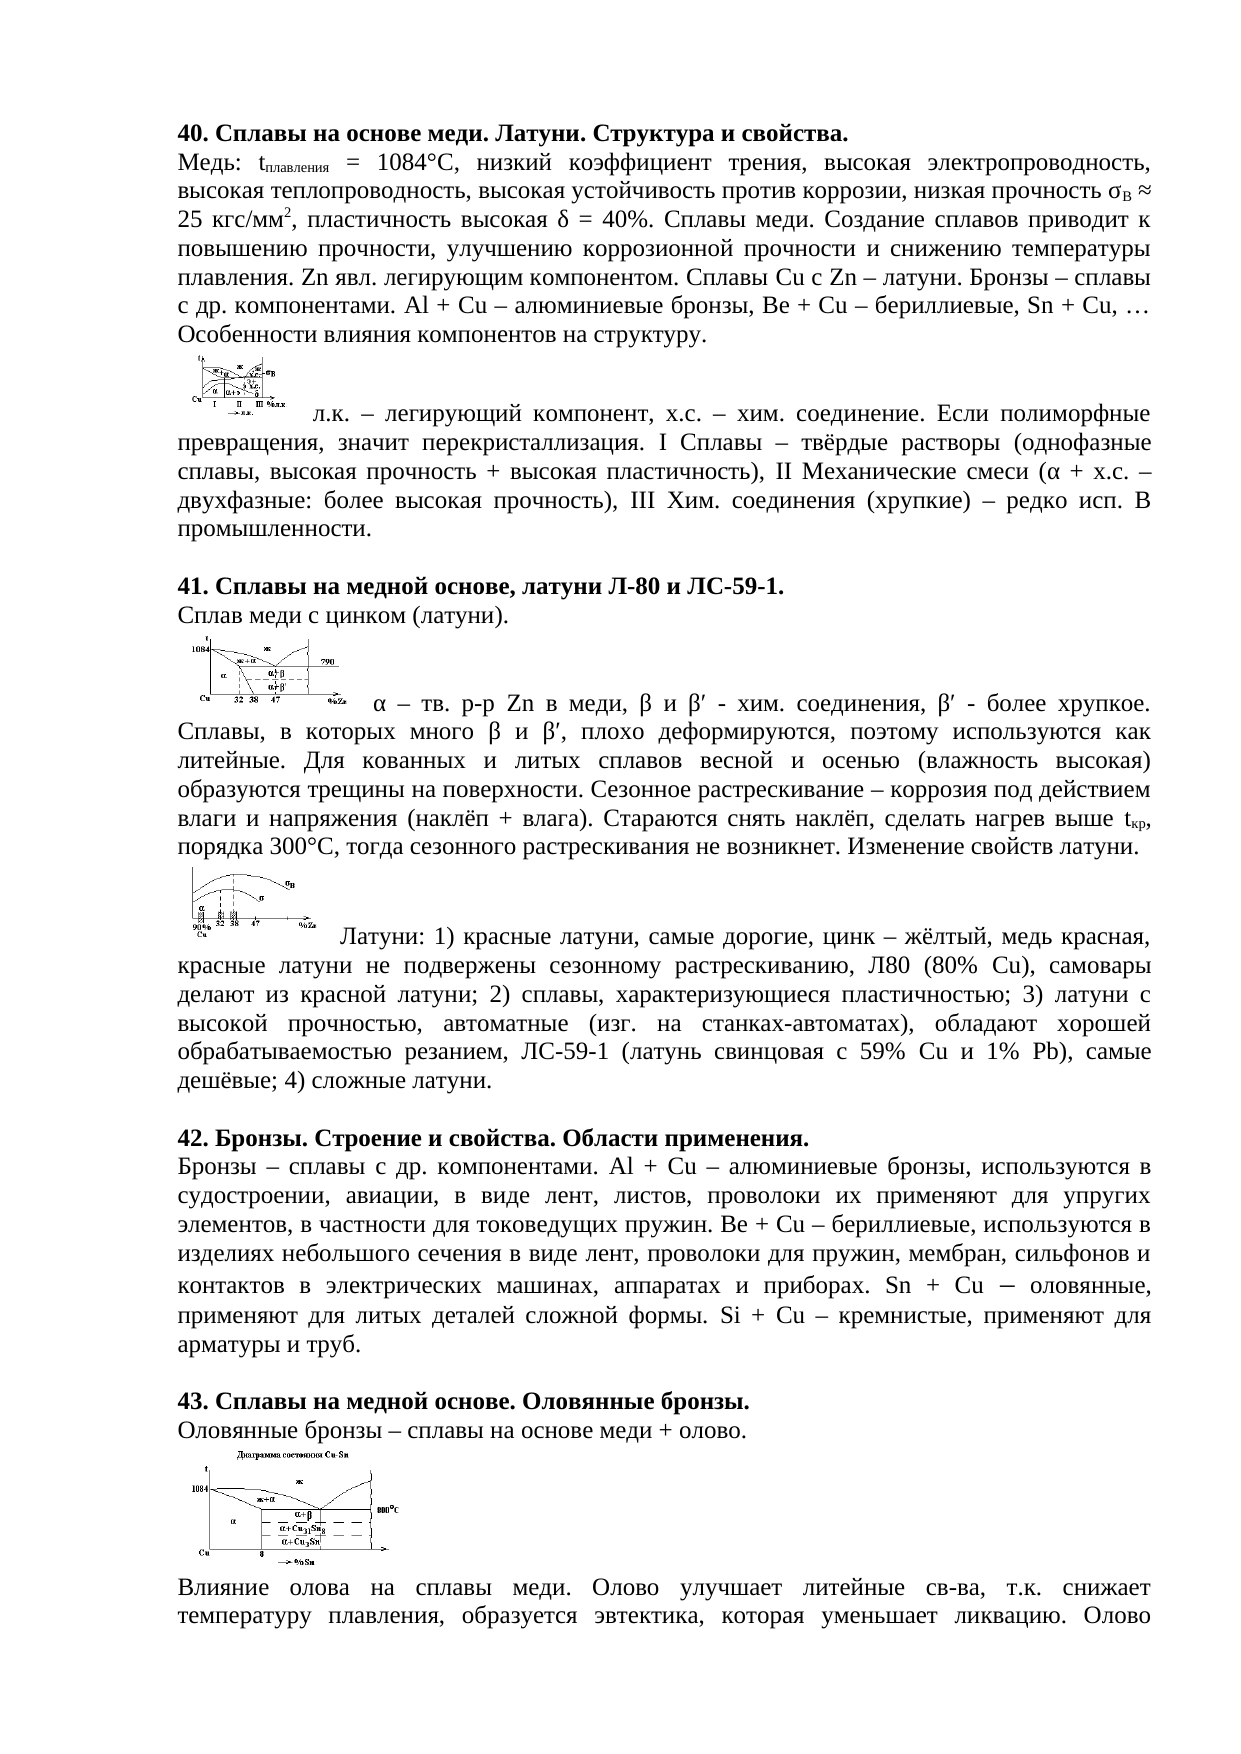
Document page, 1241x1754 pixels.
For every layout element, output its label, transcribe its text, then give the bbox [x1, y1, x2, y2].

text Оловянные бронзы – сплавы на основе меди + олово. [177, 1415, 1152, 1444]
text Сплав меди с цинком (латуни). [177, 600, 1152, 628]
text 40. Сплавы на основе меди. Латуни. Структура и свойства. [177, 118, 1152, 147]
text 42. Бронзы. Строение и свойства. Области применения. [177, 1123, 1152, 1151]
text Бронзы – сплавы с др. компонентами. Al + Cu – алюминиевые бронзы, используются в судостроении, авиации, в виде лент, листов, проволоки их применяют для упругих элементов, в частности для токоведущих пружин. Be + Cu – бериллиевые, используются в изделиях небольшого сечения в виде лент, проволоки для пружин, мембран, сильфонов и контактов в электрических машинах, аппаратах и приборах. Sn + Cu – оловянные, применяют для литых деталей сложной формы. Si + Cu – кремнистые, применяют для арматуры и труб. [177, 1151, 1152, 1357]
text Медь: tплавления = 1084°C, низкий коэффициент трения, высокая электропроводность, высокая теплопроводность, высокая устойчивость против коррозии, низкая прочность σВ ≈ 25 кгс/мм2, пластичность высокая δ = 40%. Сплавы меди. Создание сплавов приводит к повышению прочности, улучшению коррозионной прочности и снижению температуры плавления. Zn явл. легирующим компонентом. Сплавы Cu с Zn – латуни. Бронзы – сплавы с др. компонентами. Al + Cu – алюминиевые бронзы, Be + Cu – бериллиевые, Sn + Cu, … Особенности влияния компонентов на структуру. [177, 147, 1152, 348]
text л.к. – легирующий компонент, х.с. – хим. соединение. Если полиморфные превращения, значит перекристаллизация. I Сплавы – твёрдые растворы (однофазные сплавы, высокая прочность + высокая пластичность), II Механические смеси (α + х.с. – двухфазные: более высокая прочность), III Хим. соединения (хрупкие) – редко исп. В промышленности. [177, 348, 1152, 542]
text α – тв. р-р Zn в меди, β и β′ - хим. соединения, β′ - более хрупкое. Сплавы, в которых много β и β′, плохо деформируются, поэтому используются как литейные. Для кованных и литых сплавов весной и осенью (влажность высокая) образуются трещины на поверхности. Сезонное растрескивание – коррозия под действием влаги и напряжения (наклёп + влага). Стараются снять наклёп, сделать нагрев выше tкр, порядка 300°C, тогда сезонного растрескивания не возникнет. Изменение свойств латуни. [177, 628, 1152, 860]
text Латуни: 1) красные латуни, самые дорогие, цинк – жёлтый, медь красная, красные латуни не подвержены сезонному растрескиванию, Л80 (80% Cu), самовары делают из красной латуни; 2) сплавы, характеризующиеся пластичностью; 3) латуни с высокой прочностью, автоматные (изг. на станках-автоматах), обладают хорошей обрабатываемостью резанием, ЛС-59-1 (латунь свинцовая с 59% Cu и 1% Pb), самые дешёвые; 4) сложные латуни. [177, 860, 1152, 1094]
text 43. Сплавы на медной основе. Оловянные бронзы. [177, 1386, 1152, 1415]
text Влияние олова на сплавы меди. Олово улучшает литейные св-ва, т.к. снижает температуру плавления, образуется эвтектика, которая уменьшает ликвацию. Олово [177, 1572, 1152, 1629]
text 41. Сплавы на медной основе, латуни Л-80 и ЛС-59-1. [177, 571, 1152, 600]
